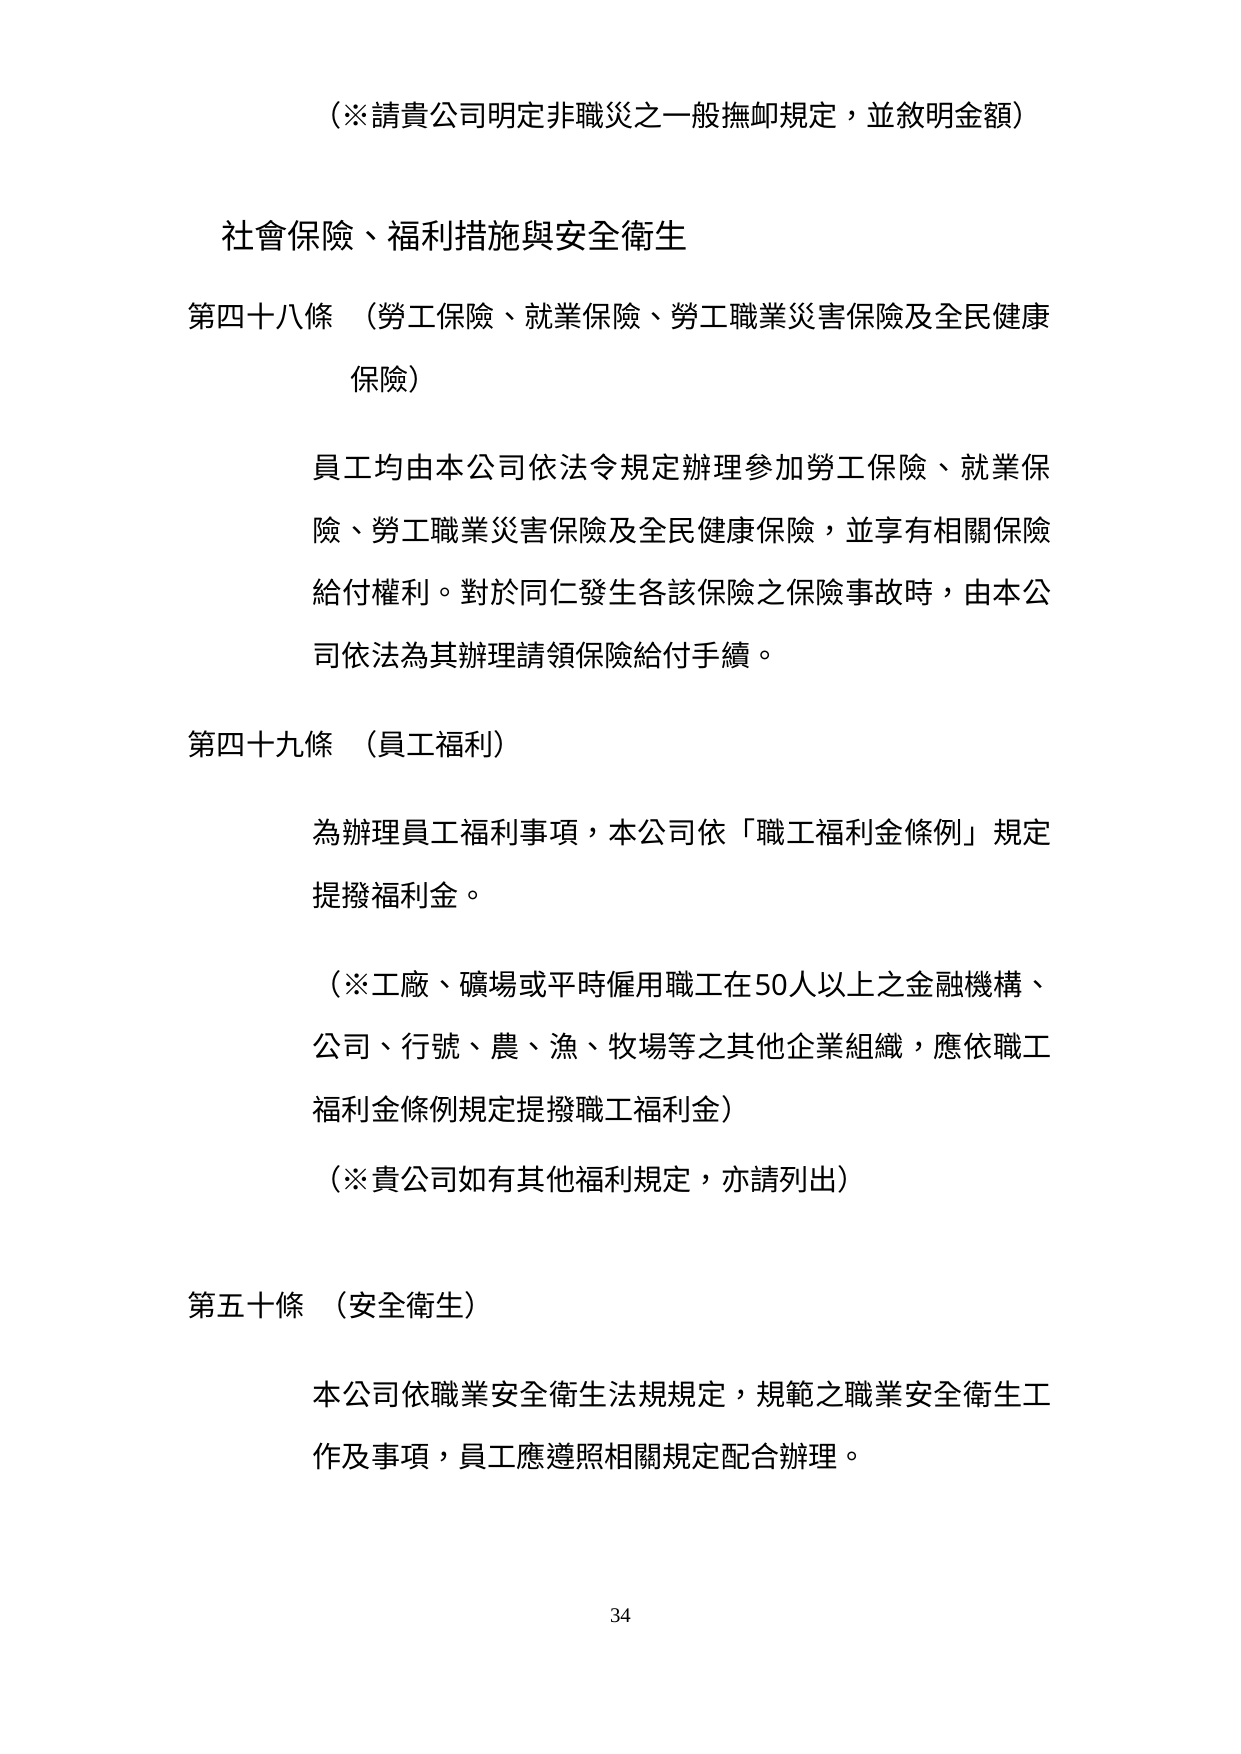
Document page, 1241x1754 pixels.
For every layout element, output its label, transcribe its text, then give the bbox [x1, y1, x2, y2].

text 第四十八條 （勞工保險、就業保險、勞工職業災害保險及全民健康保險） [187, 273, 1053, 398]
text 為辦理員工福利事項，本公司依「職工福利金條例」規定提撥福利金。 [312, 789, 1053, 914]
text 員工均由本公司依法令規定辦理參加勞工保險、就業保險、勞工職業災害保險及全民健康保險，並享有相關保險給付權利。對於同仁發生各該保險之保險事故時，由本公司依法為其辦理請領保險給付手續。 [312, 424, 1053, 674]
text （※請貴公司明定非職災之一般撫卹規定，並敘明金額） [312, 72, 1053, 134]
text 第四十九條 （員工福利） [187, 701, 1053, 763]
subtitle 社會保險、福利措施與安全衛生 [187, 192, 1053, 254]
text （※工廠、礦場或平時僱用職工在50人以上之金融機構、公司、行號、農、漁、牧場等之其他企業組織，應依職工福利金條例規定提撥職工福利金） [312, 941, 1053, 1128]
text 本公司依職業安全衛生法規規定，規範之職業安全衛生工作及事項，員工應遵照相關規定配合辦理。 [312, 1351, 1053, 1476]
text 第五十條 （安全衛生） [187, 1262, 1053, 1324]
text （※貴公司如有其他福利規定，亦請列出） [312, 1136, 1053, 1198]
